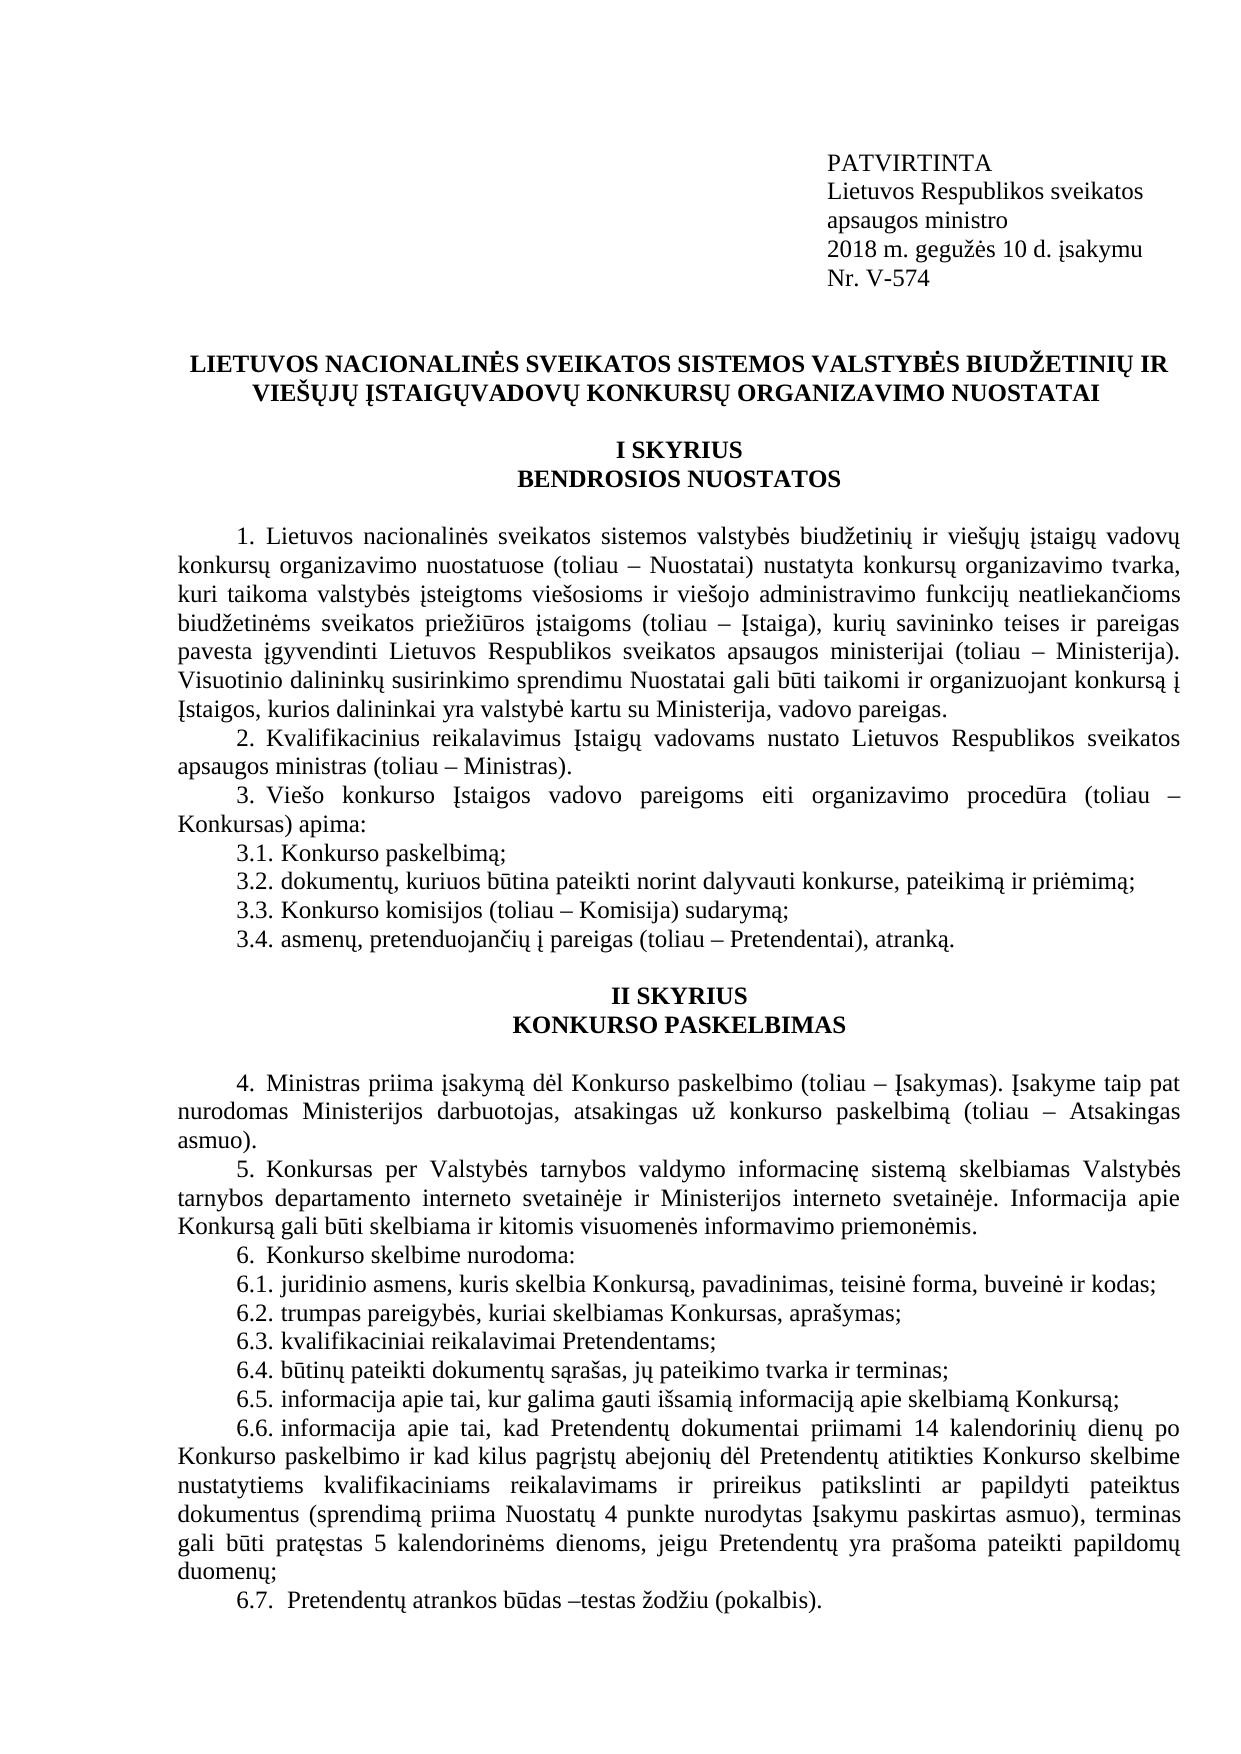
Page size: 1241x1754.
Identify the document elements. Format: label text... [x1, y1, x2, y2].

text 6.7. Pretendentų atrankos būdas –testas žodžiu (pokalbis). [177, 1585, 1181, 1614]
text 3.1. Konkurso paskelbimą; [236, 838, 1181, 866]
text 4. Ministras priima įsakymą dėl Konkurso paskelbimo (toliau – Įsakymas). Įsakyme taip pat nurodomas Ministerijos darbuotojas, atsakingas už konkurso paskelbimą (toliau – Atsakingas asmuo). [177, 1068, 1181, 1154]
text 6.1. juridinio asmens, kuris skelbia Konkursą, pavadinimas, teisinė forma, buveinė ir kodas; [177, 1269, 1181, 1298]
text 5. Konkursas per Valstybės tarnybos valdymo informacinę sistemą skelbiamas Valstybės tarnybos departamento interneto svetainėje ir Ministerijos interneto svetainėje. Informacija apie Konkursą gali būti skelbiama ir kitomis visuomenės informavimo priemonėmis. [177, 1154, 1181, 1240]
text LIETUVOS NACIONALINĖS SVEIKATOS SISTEMOS VALSTYBĖS BIUDŽETINIŲ IR VIEŠŲJŲ ĮSTAIGŲVADOVŲ KONKURSŲ ORGANIZAVIMO NUOSTATAI [177, 349, 1181, 406]
text 2. Kvalifikacinius reikalavimus Įstaigų vadovams nustato Lietuvos Respublikos sveikatos apsaugos ministras (toliau – Ministras). [177, 723, 1181, 780]
text BENDROSIOS NUOSTATOS [177, 464, 1181, 493]
text 6.3. kvalifikaciniai reikalavimai Pretendentams; [177, 1326, 1181, 1355]
text 6. Konkurso skelbime nurodoma: [177, 1240, 1181, 1269]
text 6.2. trumpas pareigybės, kuriai skelbiamas Konkursas, aprašymas; [177, 1298, 1181, 1326]
text PATVIRTINTA [827, 148, 1181, 176]
text 3.2. dokumentų, kuriuos būtina pateikti norint dalyvauti konkurse, pateikimą ir priėmimą; [236, 866, 1181, 895]
text Lietuvos Respublikos sveikatos apsaugos ministro [827, 176, 1181, 234]
text 3.3. Konkurso komisijos (toliau – Komisija) sudarymą; [236, 895, 1181, 924]
text 6.5. informacija apie tai, kur galima gauti išsamią informaciją apie skelbiamą Konkursą; [177, 1384, 1181, 1413]
text KONKURSO PASKELBIMAS [177, 1010, 1181, 1039]
text 3. Viešo konkurso Įstaigos vadovo pareigoms eiti organizavimo procedūra (toliau – Konkursas) apima: [177, 780, 1181, 838]
text II SKYRIUS [177, 981, 1181, 1010]
text I SKYRIUS [177, 435, 1181, 464]
text 1. Lietuvos nacionalinės sveikatos sistemos valstybės biudžetinių ir viešųjų įstaigų vadovų konkursų organizavimo nuostatuose (toliau – Nuostatai) nustatyta konkursų organizavimo tvarka, kuri taikoma valstybės įsteigtoms viešosioms ir viešojo administravimo funkcijų neatliekančioms biudžetinėms sveikatos priežiūros įstaigoms (toliau – Įstaiga), kurių savininko teises ir pareigas pavesta įgyvendinti Lietuvos Respublikos sveikatos apsaugos ministerijai (toliau – Ministerija). Visuotinio dalininkų susirinkimo sprendimu Nuostatai gali būti taikomi ir organizuojant konkursą į Įstaigos, kurios dalininkai yra valstybė kartu su Ministerija, vadovo pareigas. [177, 521, 1181, 723]
text 6.4. būtinų pateikti dokumentų sąrašas, jų pateikimo tvarka ir terminas; [177, 1355, 1181, 1384]
text 6.6. informacija apie tai, kad Pretendentų dokumentai priimami 14 kalendorinių dienų po Konkurso paskelbimo ir kad kilus pagrįstų abejonių dėl Pretendentų atitikties Konkurso skelbime nustatytiems kvalifikaciniams reikalavimams ir prireikus patikslinti ar papildyti pateiktus dokumentus (sprendimą priima Nuostatų 4 punkte nurodytas Įsakymu paskirtas asmuo), terminas gali būti pratęstas 5 kalendorinėms dienoms, jeigu Pretendentų yra prašoma pateikti papildomų duomenų; [177, 1413, 1181, 1585]
text 2018 m. gegužės 10 d. įsakymu Nr. V-574 [827, 234, 1181, 291]
text 3.4. asmenų, pretenduojančių į pareigas (toliau – Pretendentai), atranką. [236, 924, 1181, 953]
